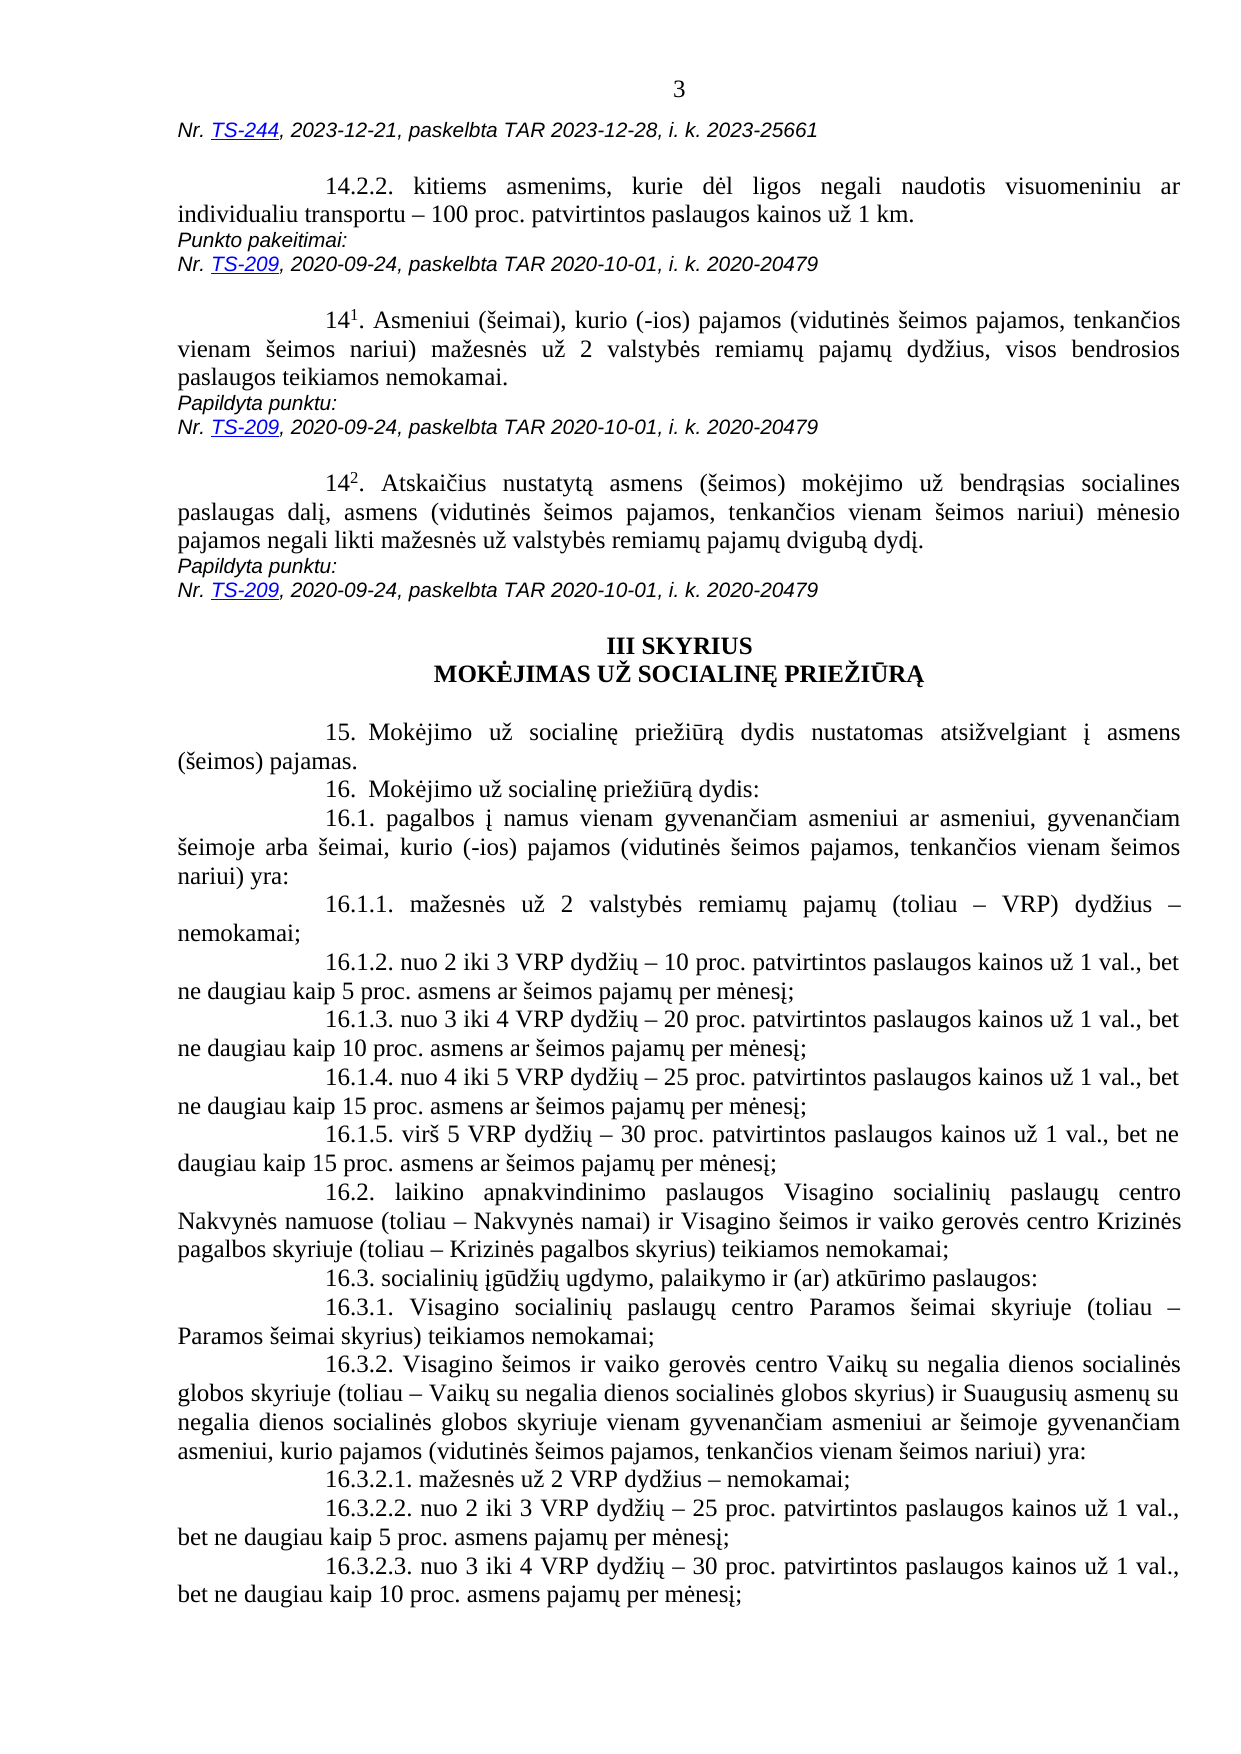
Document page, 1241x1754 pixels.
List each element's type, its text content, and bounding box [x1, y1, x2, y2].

text 16.1.1. mažesnės už 2 valstybės remiamų pajamų (toliau – VRP) dydžius – nemokamai; [177, 889, 1181, 947]
text Papildyta punktu: [177, 391, 1181, 415]
text 16.1.2. nuo 2 iki 3 VRP dydžių – 10 proc. patvirtintos paslaugos kainos už 1 val., bet ne daugiau kaip 5 proc. asmens ar šeimos pajamų per mėnesį; [177, 947, 1181, 1004]
text 16.1. pagalbos į namus vienam gyvenančiam asmeniui ar asmeniui, gyvenančiam šeimoje arba šeimai, kurio (-ios) pajamos (vidutinės šeimos pajamos, tenkančios vienam šeimos nariui) yra: [177, 803, 1181, 889]
text 16.3.2.1. mažesnės už 2 VRP dydžius – nemokamai; [177, 1464, 1181, 1493]
text 141. Asmeniui (šeimai), kurio (-ios) pajamos (vidutinės šeimos pajamos, tenkančios vienam šeimos nariui) mažesnės už 2 valstybės remiamų pajamų dydžius, visos bendrosios paslaugos teikiamos nemokamai. [177, 305, 1181, 391]
text 16.3.2.3. nuo 3 iki 4 VRP dydžių – 30 proc. patvirtintos paslaugos kainos už 1 val., bet ne daugiau kaip 10 proc. asmens pajamų per mėnesį; [177, 1551, 1181, 1608]
text Punkto pakeitimai: [177, 228, 1181, 252]
text 16.1.5. virš 5 VRP dydžių – 30 proc. patvirtintos paslaugos kainos už 1 val., bet ne daugiau kaip 15 proc. asmens ar šeimos pajamų per mėnesį; [177, 1119, 1181, 1177]
text 142. Atskaičius nustatytą asmens (šeimos) mokėjimo už bendrąsias socialines paslaugas dalį, asmens (vidutinės šeimos pajamos, tenkančios vienam šeimos nariui) mėnesio pajamos negali likti mažesnės už valstybės remiamų pajamų dvigubą dydį. [177, 468, 1181, 554]
text 16.1.4. nuo 4 iki 5 VRP dydžių – 25 proc. patvirtintos paslaugos kainos už 1 val., bet ne daugiau kaip 15 proc. asmens ar šeimos pajamų per mėnesį; [177, 1062, 1181, 1119]
text 16. Mokėjimo už socialinę priežiūrą dydis: [177, 774, 1181, 803]
text MOKĖJIMAS UŽ SOCIALINĘ PRIEŽIŪRĄ [177, 659, 1181, 688]
text 16.3.2. Visagino šeimos ir vaiko gerovės centro Vaikų su negalia dienos socialinės globos skyriuje (toliau – Vaikų su negalia dienos socialinės globos skyrius) ir Suaugusių asmenų su negalia dienos socialinės globos skyriuje vienam gyvenančiam asmeniui ar šeimoje gyvenančiam asmeniui, kurio pajamos (vidutinės šeimos pajamos, tenkančios vienam šeimos nariui) yra: [177, 1349, 1181, 1464]
text 14.2.2. kitiems asmenims, kurie dėl ligos negali naudotis visuomeniniu ar individualiu transportu – 100 proc. patvirtintos paslaugos kainos už 1 km. [177, 171, 1181, 228]
text 16.3.2.2. nuo 2 iki 3 VRP dydžių – 25 proc. patvirtintos paslaugos kainos už 1 val., bet ne daugiau kaip 5 proc. asmens pajamų per mėnesį; [177, 1493, 1181, 1551]
text III SKYRIUS [177, 631, 1181, 659]
text 15. Mokėjimo už socialinę priežiūrą dydis nustatomas atsižvelgiant į asmens (šeimos) pajamas. [177, 717, 1181, 774]
text Nr. TS-244, 2023-12-21, paskelbta TAR 2023-12-28, i. k. 2023-25661 [177, 118, 1181, 142]
text 16.3. socialinių įgūdžių ugdymo, palaikymo ir (ar) atkūrimo paslaugos: [177, 1263, 1181, 1292]
text Nr. TS-209, 2020-09-24, paskelbta TAR 2020-10-01, i. k. 2020-20479 [177, 252, 1181, 276]
text 16.3.1. Visagino socialinių paslaugų centro Paramos šeimai skyriuje (toliau – Paramos šeimai skyrius) teikiamos nemokamai; [177, 1292, 1181, 1349]
text 16.2. laikino apnakvindinimo paslaugos Visagino socialinių paslaugų centro Nakvynės namuose (toliau – Nakvynės namai) ir Visagino šeimos ir vaiko gerovės centro Krizinės pagalbos skyriuje (toliau – Krizinės pagalbos skyrius) teikiamos nemokamai; [177, 1177, 1181, 1263]
text Nr. TS-209, 2020-09-24, paskelbta TAR 2020-10-01, i. k. 2020-20479 [177, 415, 1181, 439]
text 16.1.3. nuo 3 iki 4 VRP dydžių – 20 proc. patvirtintos paslaugos kainos už 1 val., bet ne daugiau kaip 10 proc. asmens ar šeimos pajamų per mėnesį; [177, 1004, 1181, 1062]
text Papildyta punktu: [177, 554, 1181, 578]
text Nr. TS-209, 2020-09-24, paskelbta TAR 2020-10-01, i. k. 2020-20479 [177, 578, 1181, 602]
